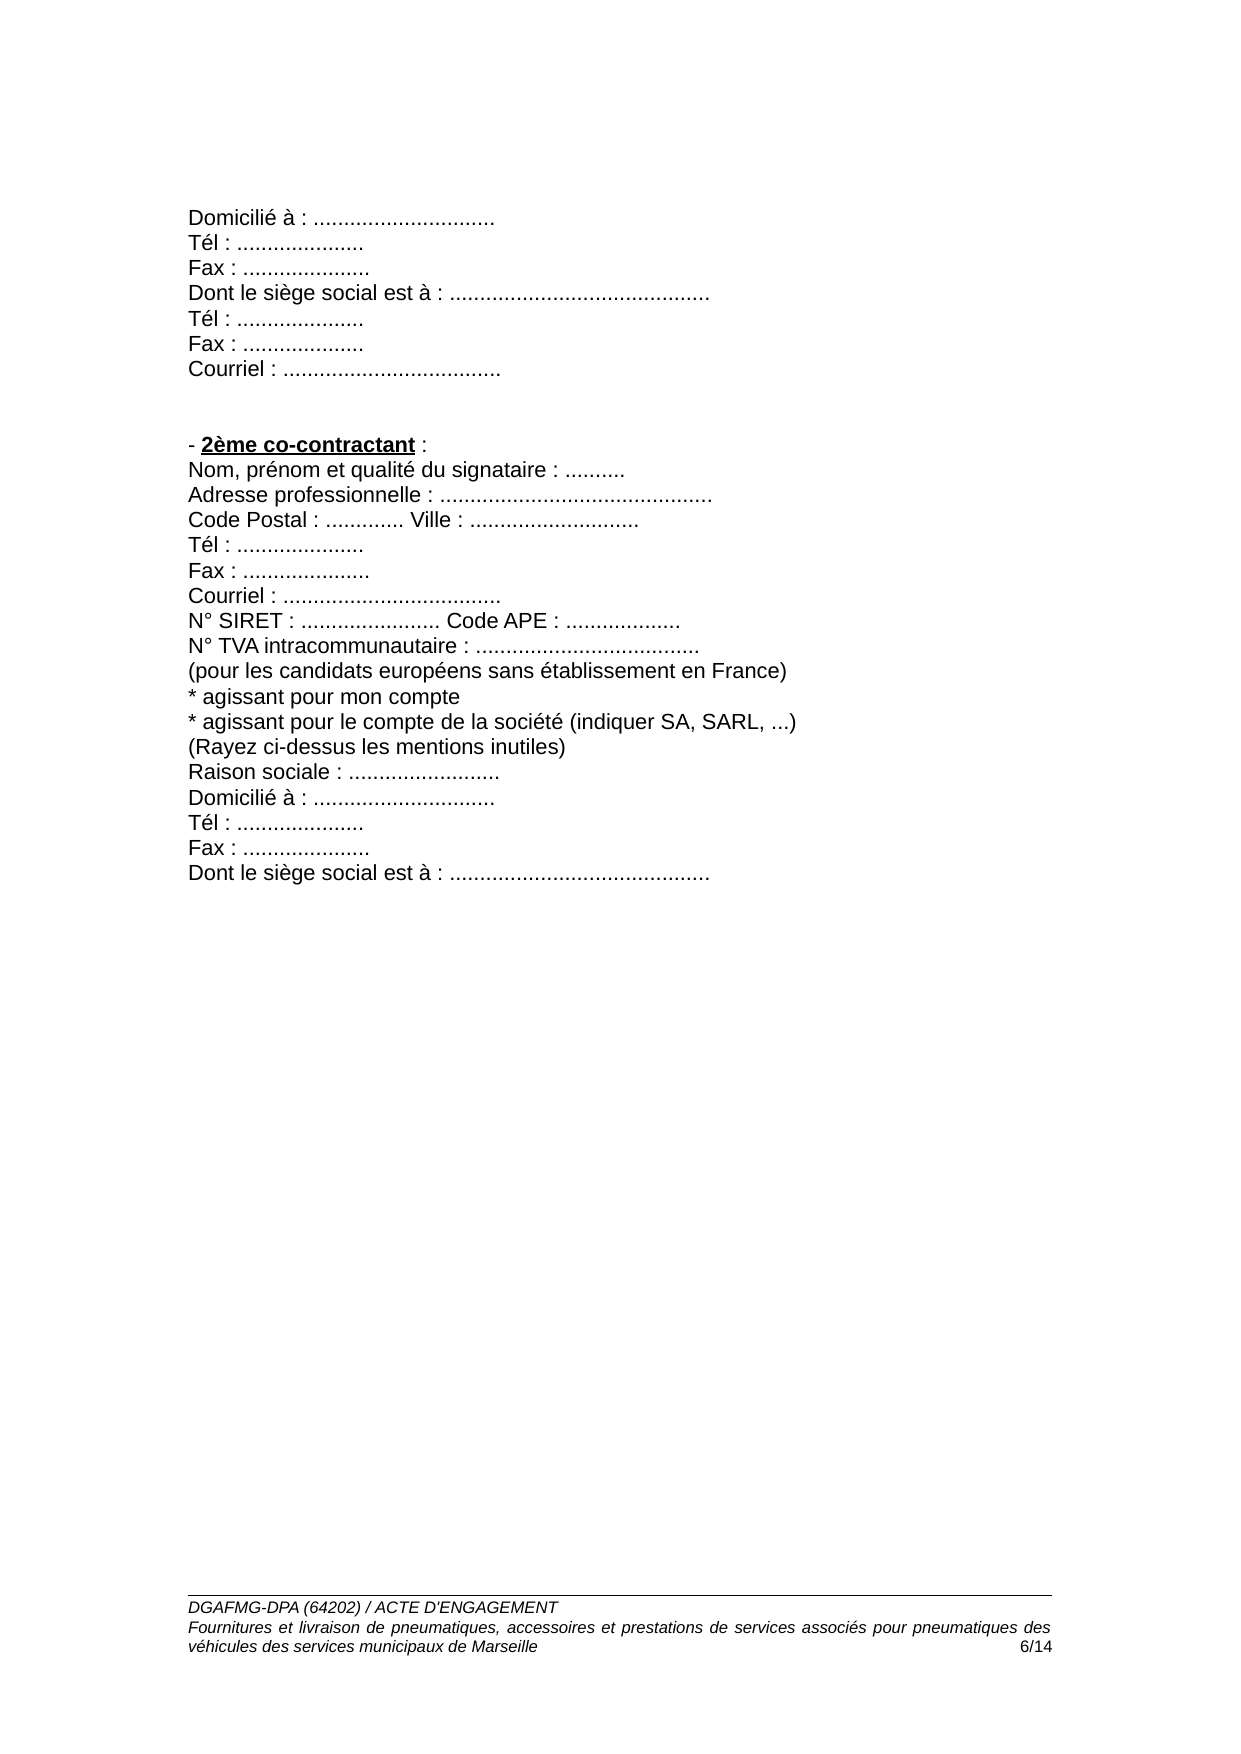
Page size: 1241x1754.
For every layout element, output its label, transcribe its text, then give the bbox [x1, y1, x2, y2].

text Courriel : .................................... [188, 583, 1052, 608]
text Adresse professionnelle : ............................................. [188, 482, 1052, 507]
text Fax : ..................... [188, 557, 1052, 583]
text Dont le siège social est à : ........................................... [188, 280, 1052, 305]
text Courriel : .................................... [188, 356, 1052, 381]
text (Rayez ci-dessus les mentions inutiles) [188, 734, 1052, 759]
text Code Postal : ............. Ville : ............................ [188, 507, 1052, 532]
text Raison sociale : ......................... [188, 759, 1052, 784]
text * agissant pour mon compte [188, 683, 1052, 709]
text Dont le siège social est à : ........................................... [188, 860, 1052, 885]
text Fax : ..................... [188, 835, 1052, 860]
text * agissant pour le compte de la société (indiquer SA, SARL, ...) [188, 709, 1052, 734]
text (pour les candidats européens sans établissement en France) [188, 658, 1052, 683]
text - 2ème co-contractant : [188, 431, 1052, 457]
text Tél : ..................... [188, 230, 1052, 255]
text Nom, prénom et qualité du signataire : .......... [188, 457, 1052, 482]
text Domicilié à : .............................. [188, 784, 1052, 809]
text Tél : ..................... [188, 809, 1052, 835]
text Tél : ..................... [188, 532, 1052, 557]
text N° TVA intracommunautaire : ..................................... [188, 633, 1052, 658]
text Domicilié à : .............................. [188, 204, 1052, 230]
text Tél : ..................... [188, 305, 1052, 331]
text Fax : .................... [188, 331, 1052, 356]
text Fax : ..................... [188, 255, 1052, 280]
text N° SIRET : ....................... Code APE : ................... [188, 608, 1052, 633]
